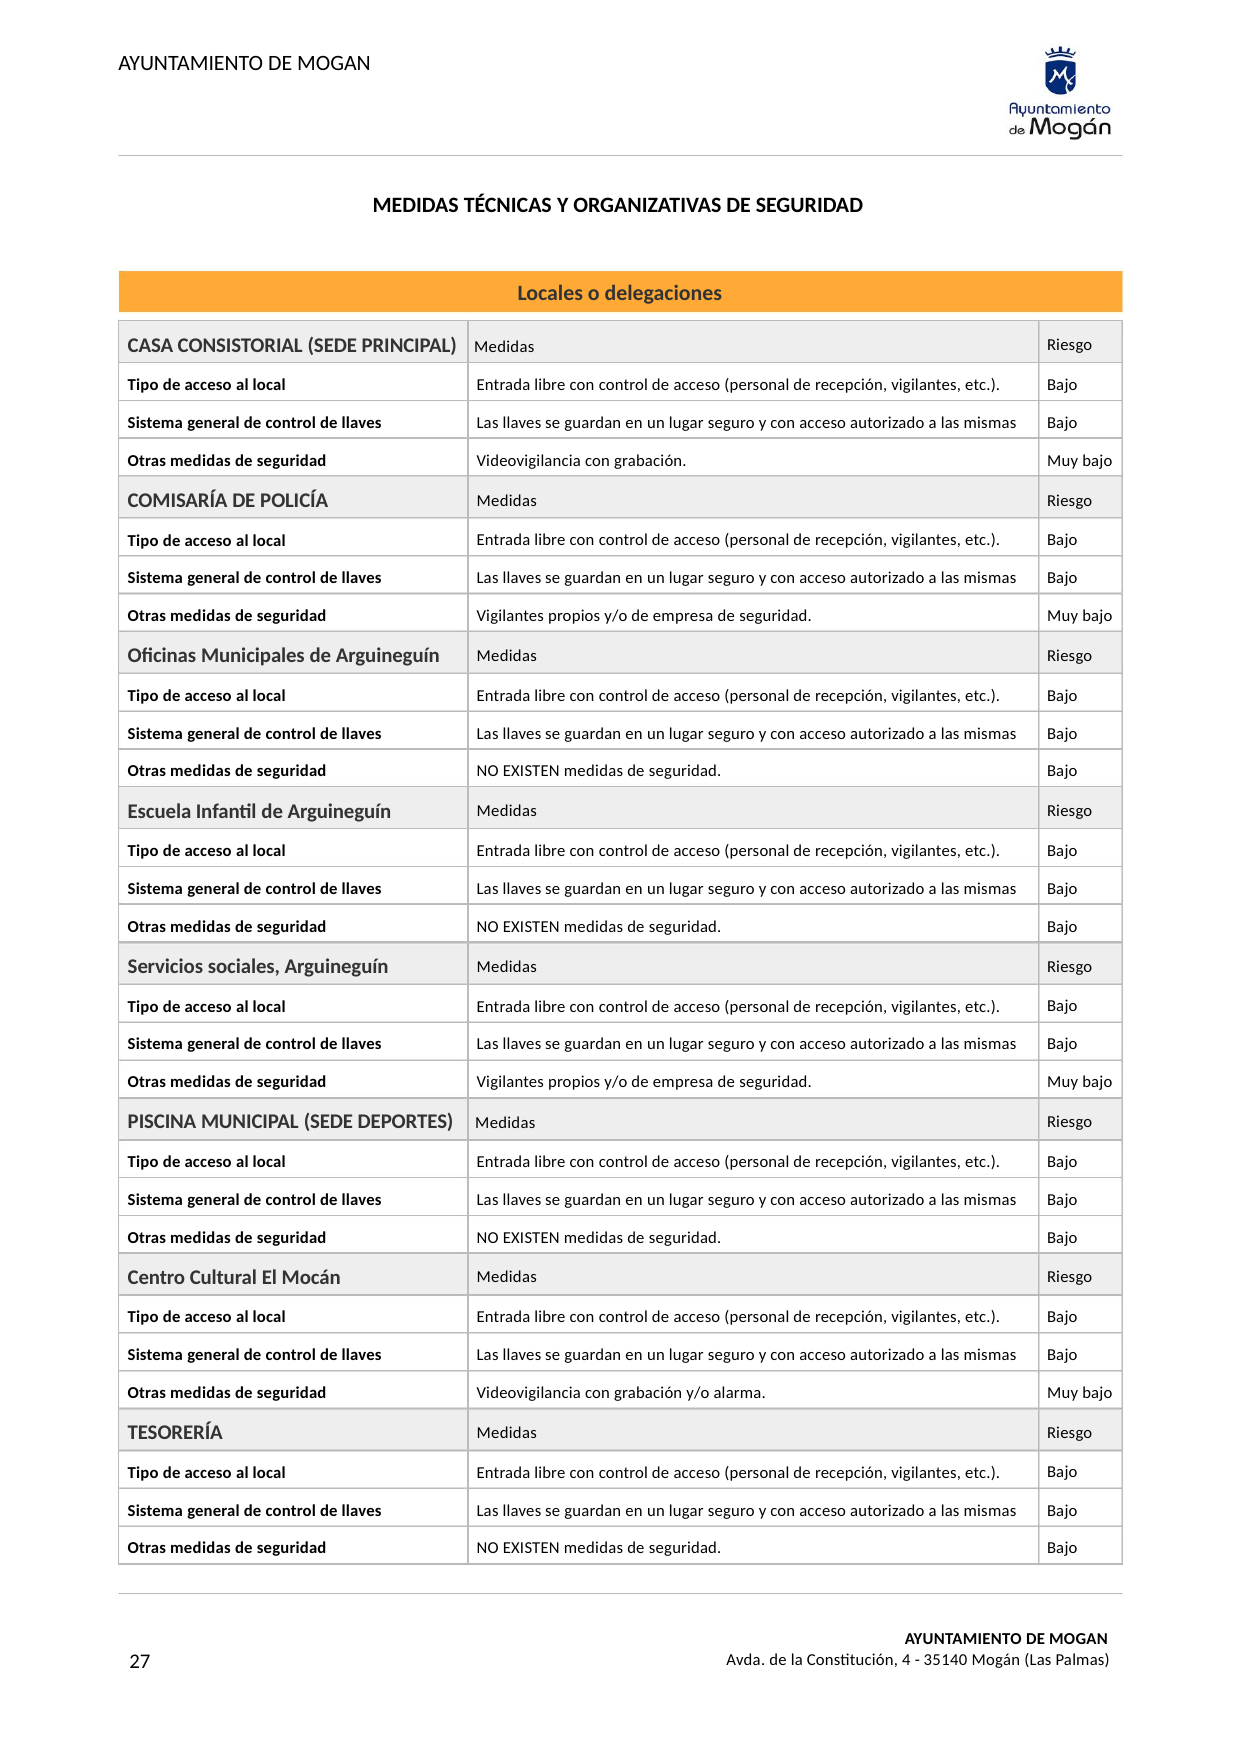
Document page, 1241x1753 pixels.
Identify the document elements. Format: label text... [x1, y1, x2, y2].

text Otras medidas de seguridad [127, 449, 409, 470]
text Las llaves se guardan en un lugar seguro y con acceso autorizado a las mismas [476, 567, 1044, 588]
text Bajo [1047, 567, 1103, 588]
text Entrada libre con control de acceso (personal de recepción, vigilantes, etc.). [476, 840, 1044, 861]
text Escuela Infantil de Arguineguín [127, 798, 417, 823]
text Las llaves se guardan en un lugar seguro y con acceso autorizado a las mismas [476, 1499, 1044, 1520]
text Tipo de acceso al local [127, 995, 413, 1016]
text Bajo [1047, 684, 1138, 705]
text 7 [139, 1648, 175, 1674]
text Riesgo [1047, 1266, 1118, 1287]
text Avda. de la Constitución, 4 - 35140 Mogán (Las Palmas) [726, 1649, 1136, 1669]
text Bajo [1047, 412, 1103, 433]
text Vigilantes propios y/o de empresa de seguridad. [476, 1071, 1044, 1092]
text Entrada libre con control de acceso (personal de recepción, vigilantes, etc.). [476, 529, 1044, 550]
text Bajo [1047, 1188, 1103, 1209]
text Locales o delegaciones [517, 279, 893, 306]
text Medidas [476, 489, 562, 510]
text Entrada libre con control de acceso (personal de recepción, vigilantes, etc.). [476, 1461, 1044, 1482]
text Bajo [1047, 722, 1103, 743]
text Bajo [1047, 1499, 1103, 1520]
text Tipo de acceso al local [127, 840, 417, 861]
text Riesgo [1047, 644, 1138, 666]
text Otras medidas de seguridad [127, 916, 409, 937]
text AYUNTAMIENTO DE MOGAN [118, 49, 400, 76]
text 2 [129, 1648, 139, 1674]
text Medidas [476, 1266, 562, 1287]
text AYUNTAMIENTO DE MOGAN [904, 1628, 1136, 1649]
text Sistema general de control de llaves [127, 412, 409, 433]
text NO EXISTEN medidas de seguridad. [476, 1537, 1044, 1558]
text Entrada libre con control de acceso (personal de recepción, vigilantes, etc.). [476, 995, 1044, 1016]
text Las llaves se guardan en un lugar seguro y con acceso autorizado a las mismas [476, 1188, 1044, 1209]
text Entrada libre con control de acceso (personal de recepción, vigilantes, etc.). [476, 684, 1044, 706]
text Bajo [1047, 1033, 1103, 1054]
text Entrada libre con control de acceso (personal de recepción, vigilantes, etc.). [476, 1151, 1028, 1172]
text Tipo de acceso al local [127, 374, 311, 395]
text Bajo [1047, 374, 1118, 395]
text NO EXISTEN medidas de seguridad. [476, 760, 1044, 781]
text Otras medidas de seguridad [127, 1226, 409, 1247]
text Otras medidas de seguridad [127, 1382, 409, 1403]
text Servicios sociales, Arguineguín [127, 953, 413, 979]
text Bajo [1047, 878, 1103, 899]
text Tipo de acceso al local [127, 1306, 366, 1327]
text Bajo [1047, 1344, 1103, 1365]
text Tipo de acceso al local [127, 529, 353, 550]
text Muy bajo [1047, 605, 1138, 626]
text Videovigilancia con grabación. [476, 449, 1044, 470]
text Bajo [1047, 1461, 1138, 1482]
text Sistema general de control de llaves [127, 1499, 409, 1520]
text Centro Cultural El Mocán [127, 1264, 366, 1289]
text Oficinas Municipales de Arguineguín [127, 643, 465, 668]
text Riesgo [1047, 800, 1118, 821]
text Tipo de acceso al local [127, 1461, 311, 1482]
text Entrada libre con control de acceso (personal de recepción, vigilantes, etc.). [476, 374, 1028, 395]
text Bajo [1047, 1226, 1103, 1247]
text Bajo [1047, 1151, 1138, 1171]
text Las llaves se guardan en un lugar seguro y con acceso autorizado a las mismas [476, 1033, 1044, 1054]
text Otras medidas de seguridad [127, 1071, 409, 1092]
text Las llaves se guardan en un lugar seguro y con acceso autorizado a las mismas [476, 722, 1044, 743]
text Riesgo [1047, 1111, 1138, 1132]
text Sistema general de control de llaves [127, 1344, 409, 1365]
text Sistema general de control de llaves [127, 1033, 409, 1054]
text Bajo [1047, 1537, 1103, 1558]
text NO EXISTEN medidas de seguridad. [476, 916, 1044, 937]
text Entrada libre con control de acceso (personal de recepción, vigilantes, etc.). [476, 1306, 1044, 1327]
text NO EXISTEN medidas de seguridad. [476, 1226, 1044, 1247]
text TESORERÍA [127, 1419, 248, 1445]
text PISCINA MUNICIPAL (SEDE DEPORTES) Medidas [127, 1109, 561, 1134]
text Muy bajo [1047, 1382, 1138, 1403]
text COMISARÍA DE POLICÍA [127, 487, 353, 513]
text Otras medidas de seguridad [127, 760, 409, 781]
text Bajo [1047, 840, 1118, 861]
text Riesgo [1047, 334, 1118, 355]
text Bajo [1047, 529, 1138, 550]
text Sistema general de control de llaves [127, 567, 409, 588]
text Bajo [1047, 995, 1118, 1016]
text Videovigilancia con grabación y/o alarma. [476, 1382, 1044, 1403]
text Las llaves se guardan en un lugar seguro y con acceso autorizado a las mismas [476, 1344, 1044, 1365]
text Vigilantes propios y/o de empresa de seguridad. [476, 605, 1044, 626]
text Otras medidas de seguridad [127, 605, 409, 626]
text Medidas [476, 800, 562, 821]
text Riesgo [1047, 955, 1118, 976]
text Muy bajo [1047, 449, 1138, 470]
text Bajo [1047, 1306, 1118, 1327]
text Tipo de acceso al local [127, 684, 465, 706]
text Las llaves se guardan en un lugar seguro y con acceso autorizado a las mismas [476, 878, 1044, 899]
text Medidas [476, 644, 1044, 666]
text Riesgo [1047, 1421, 1138, 1442]
text Sistema general de control de llaves [127, 878, 409, 899]
text Sistema general de control de llaves [127, 722, 409, 743]
text Sistema general de control de llaves [127, 1188, 409, 1209]
text CASA CONSISTORIAL (SEDE PRINCIPAL) Medidas [127, 332, 561, 357]
text MEDIDAS TÉCNICAS Y ORGANIZATIVAS DE SEGURIDAD [372, 191, 893, 218]
text Las llaves se guardan en un lugar seguro y con acceso autorizado a las mismas [476, 412, 1044, 433]
text Medidas [476, 1422, 562, 1442]
text Bajo [1047, 916, 1103, 937]
text Tipo de acceso al local [127, 1151, 311, 1172]
text Muy bajo [1047, 1071, 1138, 1092]
text Otras medidas de seguridad [127, 1537, 409, 1558]
text Riesgo [1047, 489, 1138, 510]
text Medidas [476, 955, 562, 976]
text Bajo [1047, 760, 1103, 781]
